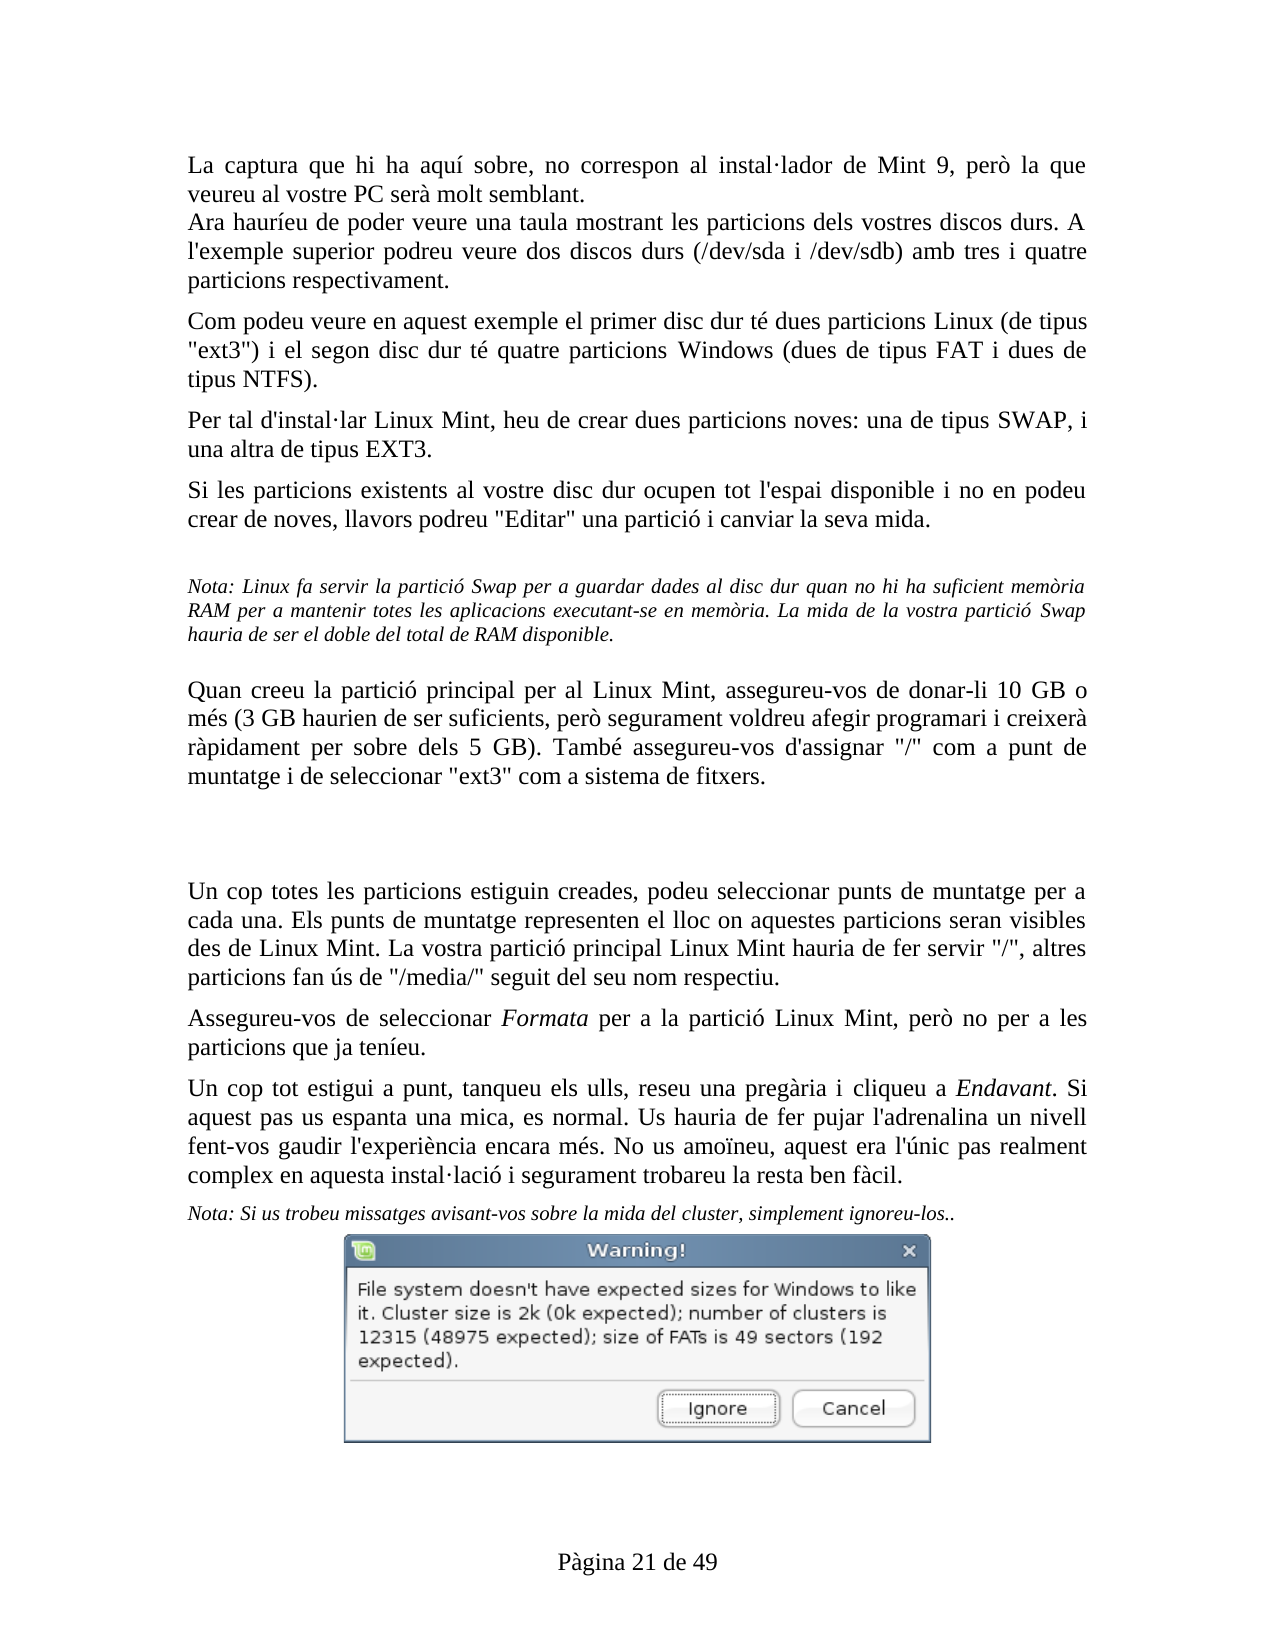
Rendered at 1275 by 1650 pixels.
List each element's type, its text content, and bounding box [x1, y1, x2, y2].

text Per tal d'instal·lar Linux Mint, heu de crear dues particions noves: una de tipus SWAP, i una altra de tipus EXT3. [187, 405, 1087, 462]
text Un cop tot estigui a punt, tanqueu els ulls, reseu una pregària i cliqueu a Endavant. Si aquest pas us espanta una mica, es normal. Us hauria de fer pujar l'adrenalina un nivell fent-vos gaudir l'experiència encara més. No us amoïneu, aquest era l'únic pas realment complex en aquesta instal·lació i segurament trobareu la resta ben fàcil. [187, 1073, 1087, 1188]
text Ara hauríeu de poder veure una taula mostrant les particions dels vostres discos durs. A l'exemple superior podreu veure dos discos durs (/dev/sda i /dev/sdb) amb tres i quatre particions respectivament. [187, 207, 1087, 294]
picture [343, 1234, 932, 1443]
text Quan creeu la partició principal per al Linux Mint, assegureu-vos de donar-li 10 GB o més (3 GB haurien de ser suficients, però segurament voldreu afegir programari i creixerà ràpidament per sobre dels 5 GB). També assegureu-vos d'assignar "/" com a punt de muntatge i de seleccionar "ext3" com a sistema de fitxers. [187, 675, 1087, 790]
text La captura que hi ha aquí sobre, no correspon al instal·lador de Mint 9, però la que veureu al vostre PC serà molt semblant. [187, 150, 1087, 207]
text Nota: Si us trobeu missatges avisant-vos sobre la mida del cluster, simplement ignoreu-los.. [187, 1201, 1087, 1225]
text Assegureu-vos de seleccionar Formata per a la partició Linux Mint, però no per a les particions que ja teníeu. [187, 1003, 1087, 1061]
text Si les particions existents al vostre disc dur ocupen tot l'espai disponible i no en podeu crear de noves, llavors podreu "Editar" una partició i canviar la seva mida. [187, 475, 1087, 532]
text Un cop totes les particions estiguin creades, podeu seleccionar punts de muntatge per a cada una. Els punts de muntatge representen el lloc on aquestes particions seran visibles des de Linux Mint. La vostra partició principal Linux Mint hauria de fer servir "/", altres particions fan ús de "/media/" seguit del seu nom respectiu. [187, 876, 1087, 991]
text Nota: Linux fa servir la partició Swap per a guardar dades al disc dur quan no hi ha suficient memòria RAM per a mantenir totes les aplicacions executant-se en memòria. La mida de la vostra partició Swap hauria de ser el doble del total de RAM disponible. [187, 574, 1087, 646]
text Com podeu veure en aquest exemple el primer disc dur té dues particions Linux (de tipus "ext3") i el segon disc dur té quatre particions Windows (dues de tipus FAT i dues de tipus NTFS). [187, 306, 1087, 392]
